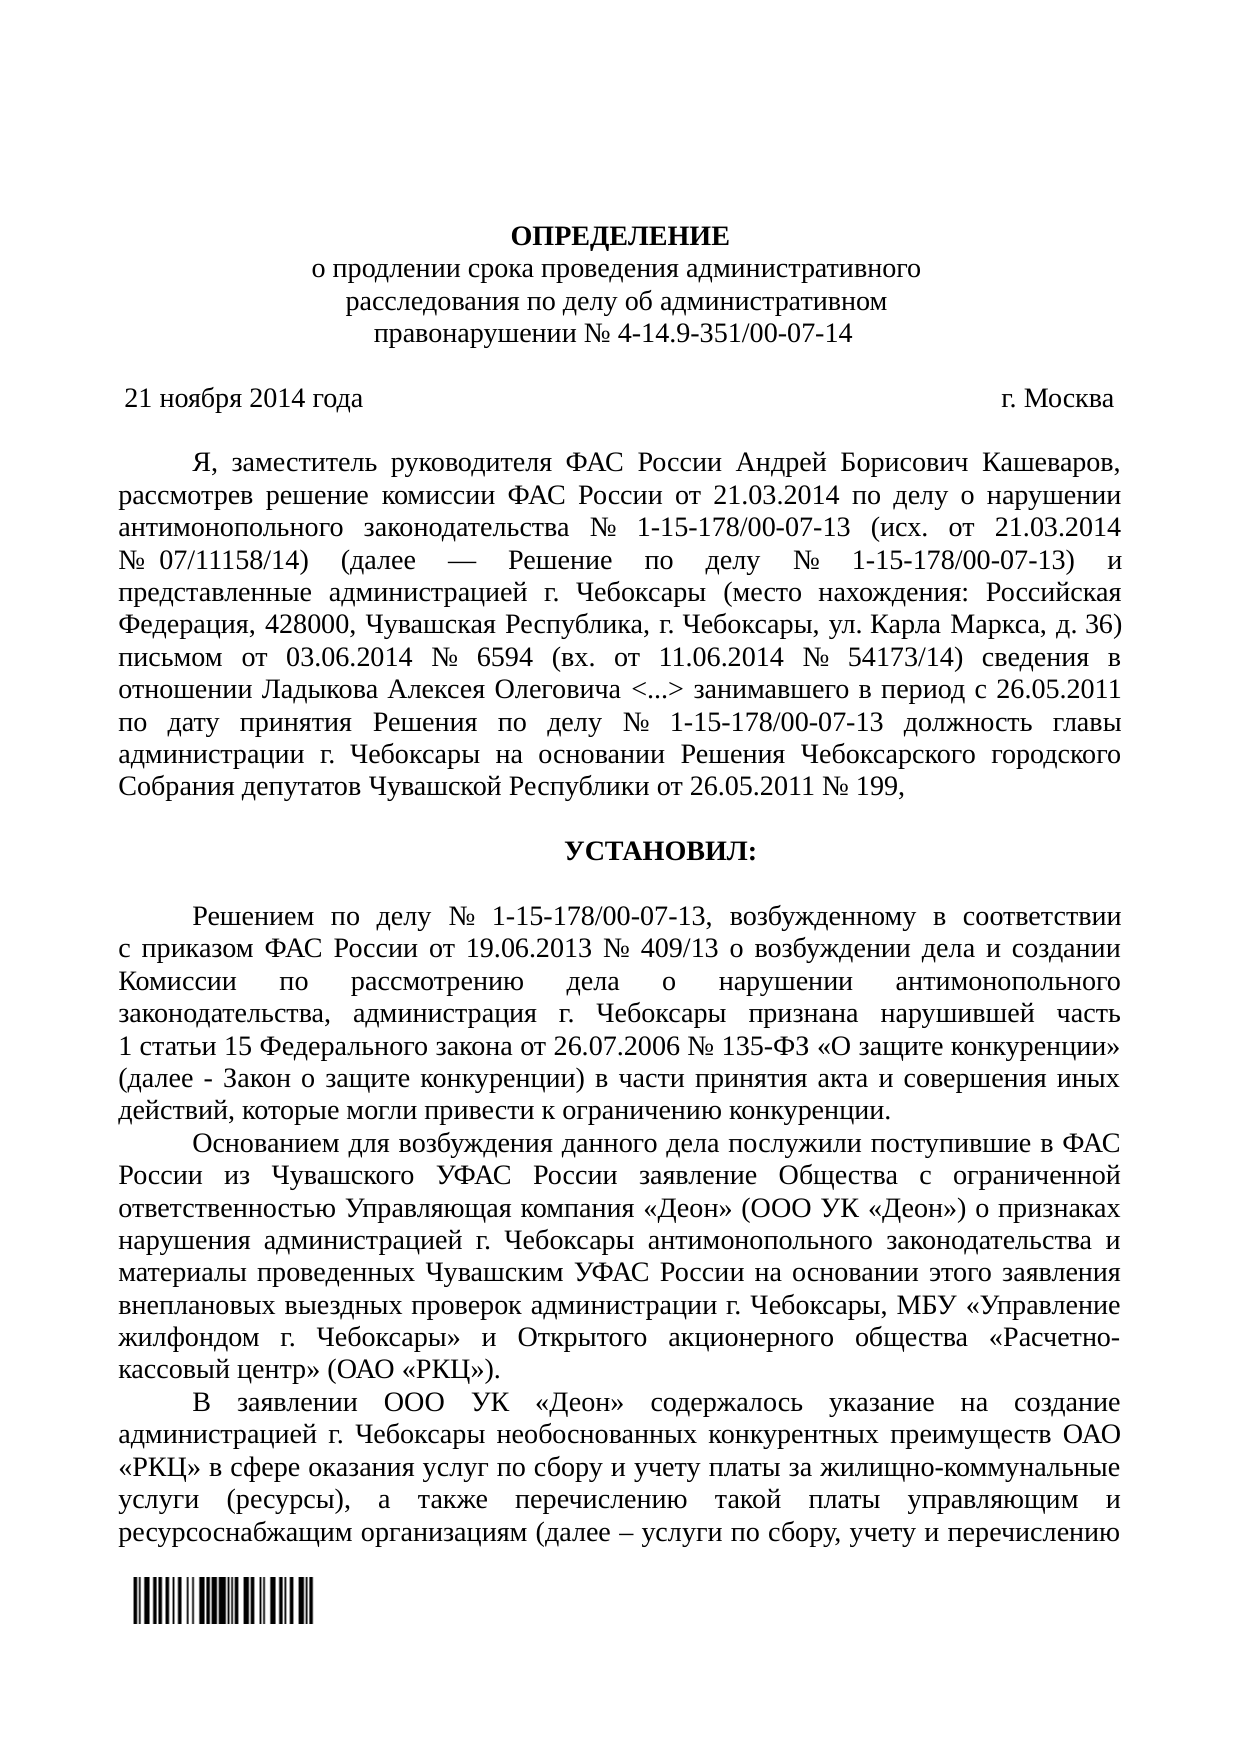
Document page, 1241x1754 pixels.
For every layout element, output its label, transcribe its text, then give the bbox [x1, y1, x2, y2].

text УСТАНОВИЛ: [118, 834, 1122, 867]
text 21 ноября 2014 года г. Москва [118, 381, 1122, 413]
text Основанием для возбуждения данного дела послужили поступившие в ФАС России из Чувашского УФАС России заявление Общества с ограниченной ответственностью Управляющая компания «Деон» (ООО УК «Деон») о признаках нарушения администрацией г. Чебоксары антимонопольного законодательства и материалы проведенных Чувашским УФАС России на основании этого заявления внеплановых выездных проверок администрации г. Чебоксары, МБУ «Управление жилфондом г. Чебоксары» и Открытого акционерного общества «Расчетно-кассовый центр» (ОАО «РКЦ»). [118, 1126, 1122, 1385]
picture [118, 1577, 331, 1624]
text о продлении срока проведения административного [118, 251, 1122, 283]
text Решением по делу № 1-15-178/00-07-13, возбужденному в соответствии с приказом ФАС России от 19.06.2013 № 409/13 о возбуждении дела и создании Комиссии по рассмотрению дела о нарушении антимонопольного законодательства, администрация г. Чебоксары признана нарушившей часть 1 статьи 15 Федерального закона от 26.07.2006 № 135-ФЗ «О защите конкуренции» (далее - Закон о защите конкуренции) в части принятия акта и совершения иных действий, которые могли привести к ограничению конкуренции. [118, 899, 1122, 1126]
text В заявлении ООО УК «Деон» содержалось указание на создание администрацией г. Чебоксары необоснованных конкурентных преимуществ ОАО «РКЦ» в сфере оказания услуг по сбору и учету платы за жилищно-коммунальные услуги (ресурсы), а также перечислению такой платы управляющим и ресурсоснабжащим организациям (далее – услуги по сбору, учету и перечислению платежей). [118, 1385, 1122, 1547]
text ОПРЕДЕЛЕНИЕ [118, 219, 1122, 251]
text расследования по делу об административном [118, 283, 1122, 316]
text Я, заместитель руководителя ФАС России Андрей Борисович Кашеваров, рассмотрев решение комиссии ФАС России от 21.03.2014 по делу о нарушении антимонопольного законодательства № 1-15-178/00-07-13 (исх. от 21.03.2014 № 07/11158/14) (далее — Решение по делу № 1-15-178/00-07-13) и представленные администрацией г. Чебоксары (место нахождения: Российская Федерация, 428000, Чувашская Республика, г. Чебоксары, ул. Карла Маркса, д. 36) письмом от 03.06.2014 № 6594 (вх. от 11.06.2014 № 54173/14) сведения в отношении Ладыкова Алексея Олеговича <...> занимавшего в период с 26.05.2011 по дату принятия Решения по делу № 1-15-178/00-07-13 должность главы администрации г. Чебоксары на основании Решения Чебоксарского городского Собрания депутатов Чувашской Республики от 26.05.2011 № 199, [118, 446, 1122, 802]
text правонарушении № 4-14.9-351/00-07-14 [118, 316, 1122, 348]
